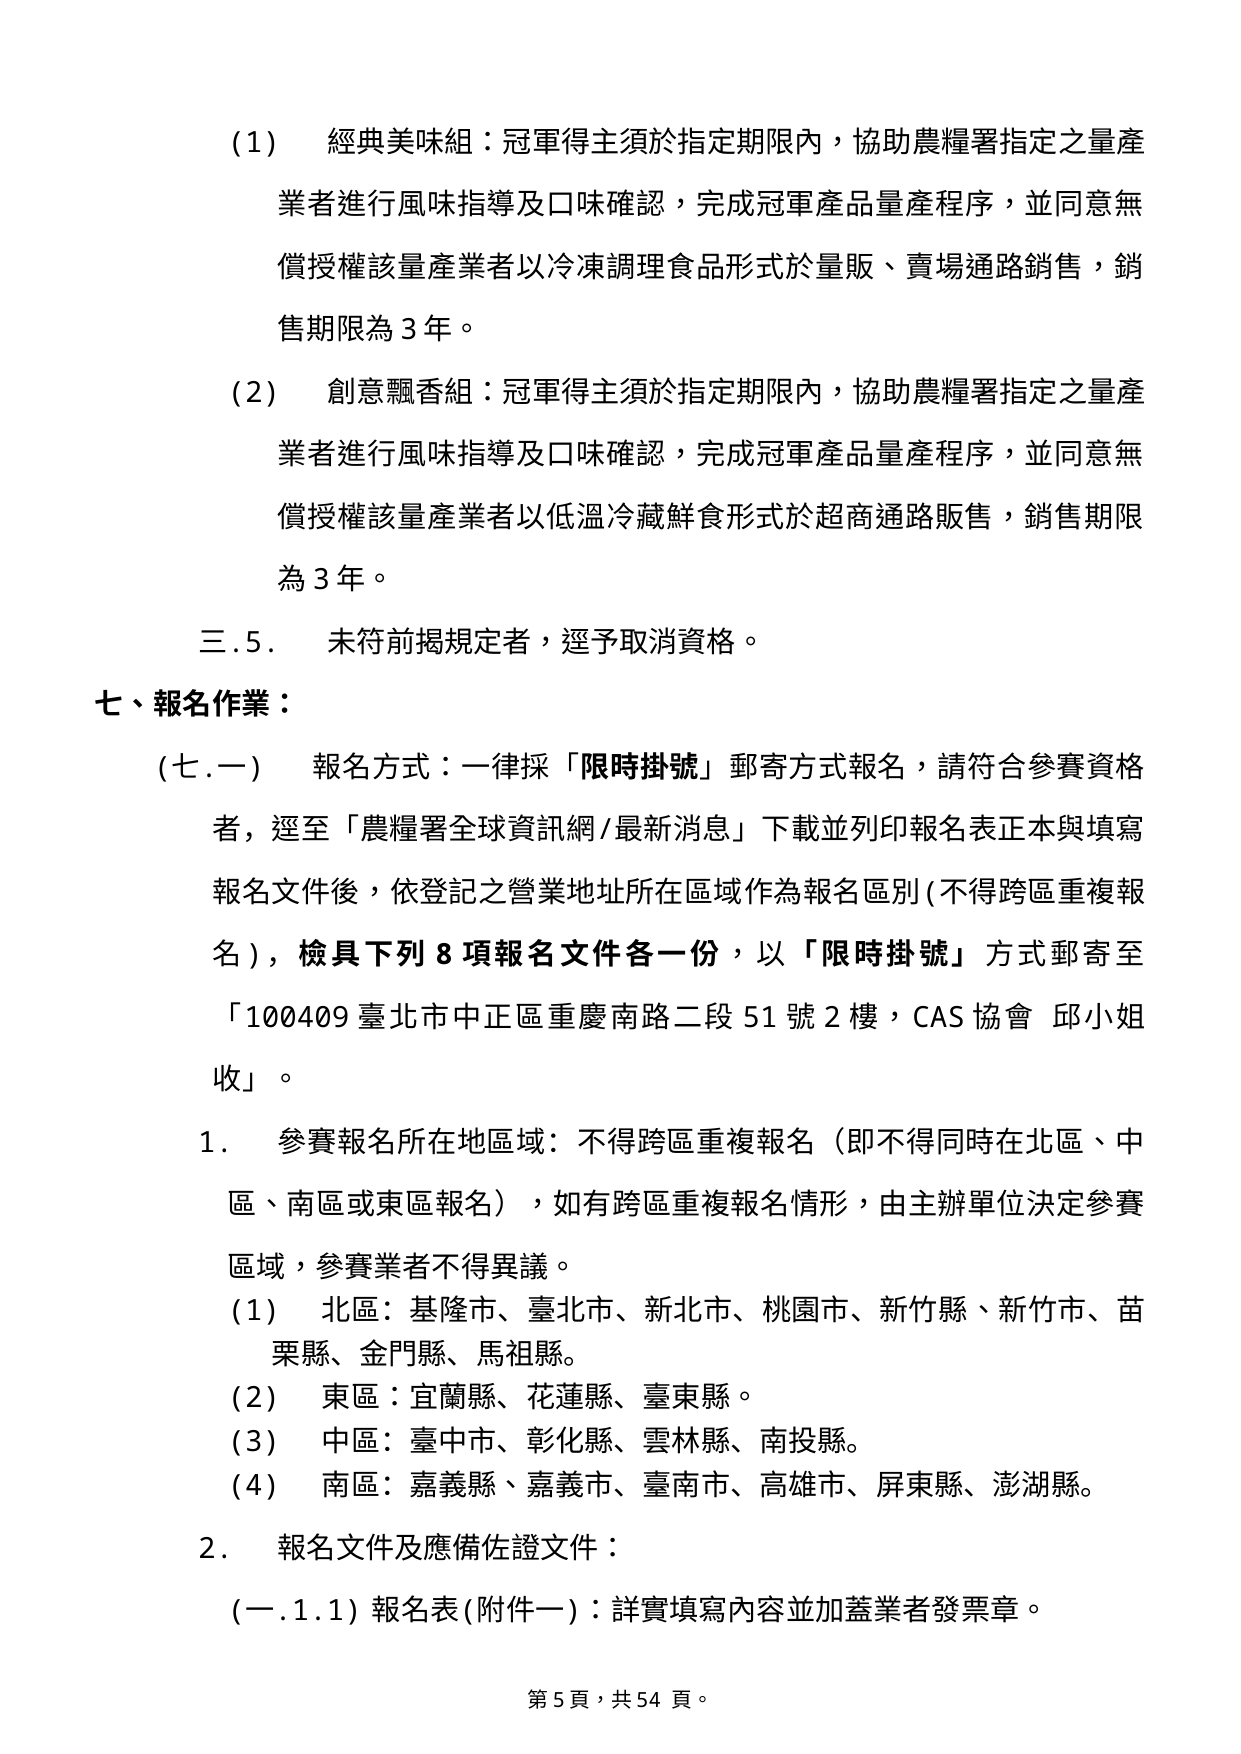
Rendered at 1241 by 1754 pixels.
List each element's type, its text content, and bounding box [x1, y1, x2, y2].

list 南區：嘉義縣、嘉義市、臺南市、高雄市、屏東縣、澎湖縣。 [227, 1460, 1146, 1504]
list 報名表(附件一)：詳實填寫內容並加蓋業者發票章。 [227, 1567, 1146, 1629]
list 創意飄香組：冠軍得主須於指定期限內，協助農糧署指定之量產業者進行風味指導及口味確認，完成冠軍產品量產程序，並同意無償授權該量產業者以低溫冷藏鮮食形式於超商通路販售，銷售期限為3年。 [227, 348, 1146, 598]
list 東區：宜蘭縣、花蓮縣、臺東縣。 [227, 1373, 1146, 1417]
list 參賽報名所在地區域：不得跨區重複報名（即不得同時在北區、中區、南區或東區報名），如有跨區重複報名情形，由主辦單位決定參賽區域，參賽業者不得異議。 [198, 1098, 1146, 1285]
list 北區：基隆市、臺北市、新北市、桃園市、新竹縣、新竹市、苗栗縣、金門縣、馬祖縣。 [227, 1285, 1146, 1373]
list 中區：臺中市、彰化縣、雲林縣、南投縣。 [227, 1417, 1146, 1460]
list 未符前揭規定者，逕予取消資格。 [198, 598, 1146, 660]
list 經典美味組：冠軍得主須於指定期限內，協助農糧署指定之量產業者進行風味指導及口味確認，完成冠軍產品量產程序，並同意無償授權該量產業者以冷凍調理食品形式於量販、賣場通路銷售，銷售期限為3年。 [227, 98, 1146, 348]
list 報名文件及應備佐證文件： [198, 1504, 1146, 1567]
list 報名作業： [94, 660, 1146, 723]
list 報名方式：一律採「限時掛號」郵寄方式報名，請符合參賽資格者，逕至「農糧署全球資訊網/最新消息」下載並列印報名表正本與填寫報名文件後，依登記之營業地址所在區域作為報名區別(不得跨區重複報名)，檢具下列8項報名文件各一份，以「限時掛號」方式郵寄至「100409臺北市中正區重慶南路二段51號2樓，CAS協會 邱小姐 收」。 [153, 723, 1146, 1098]
